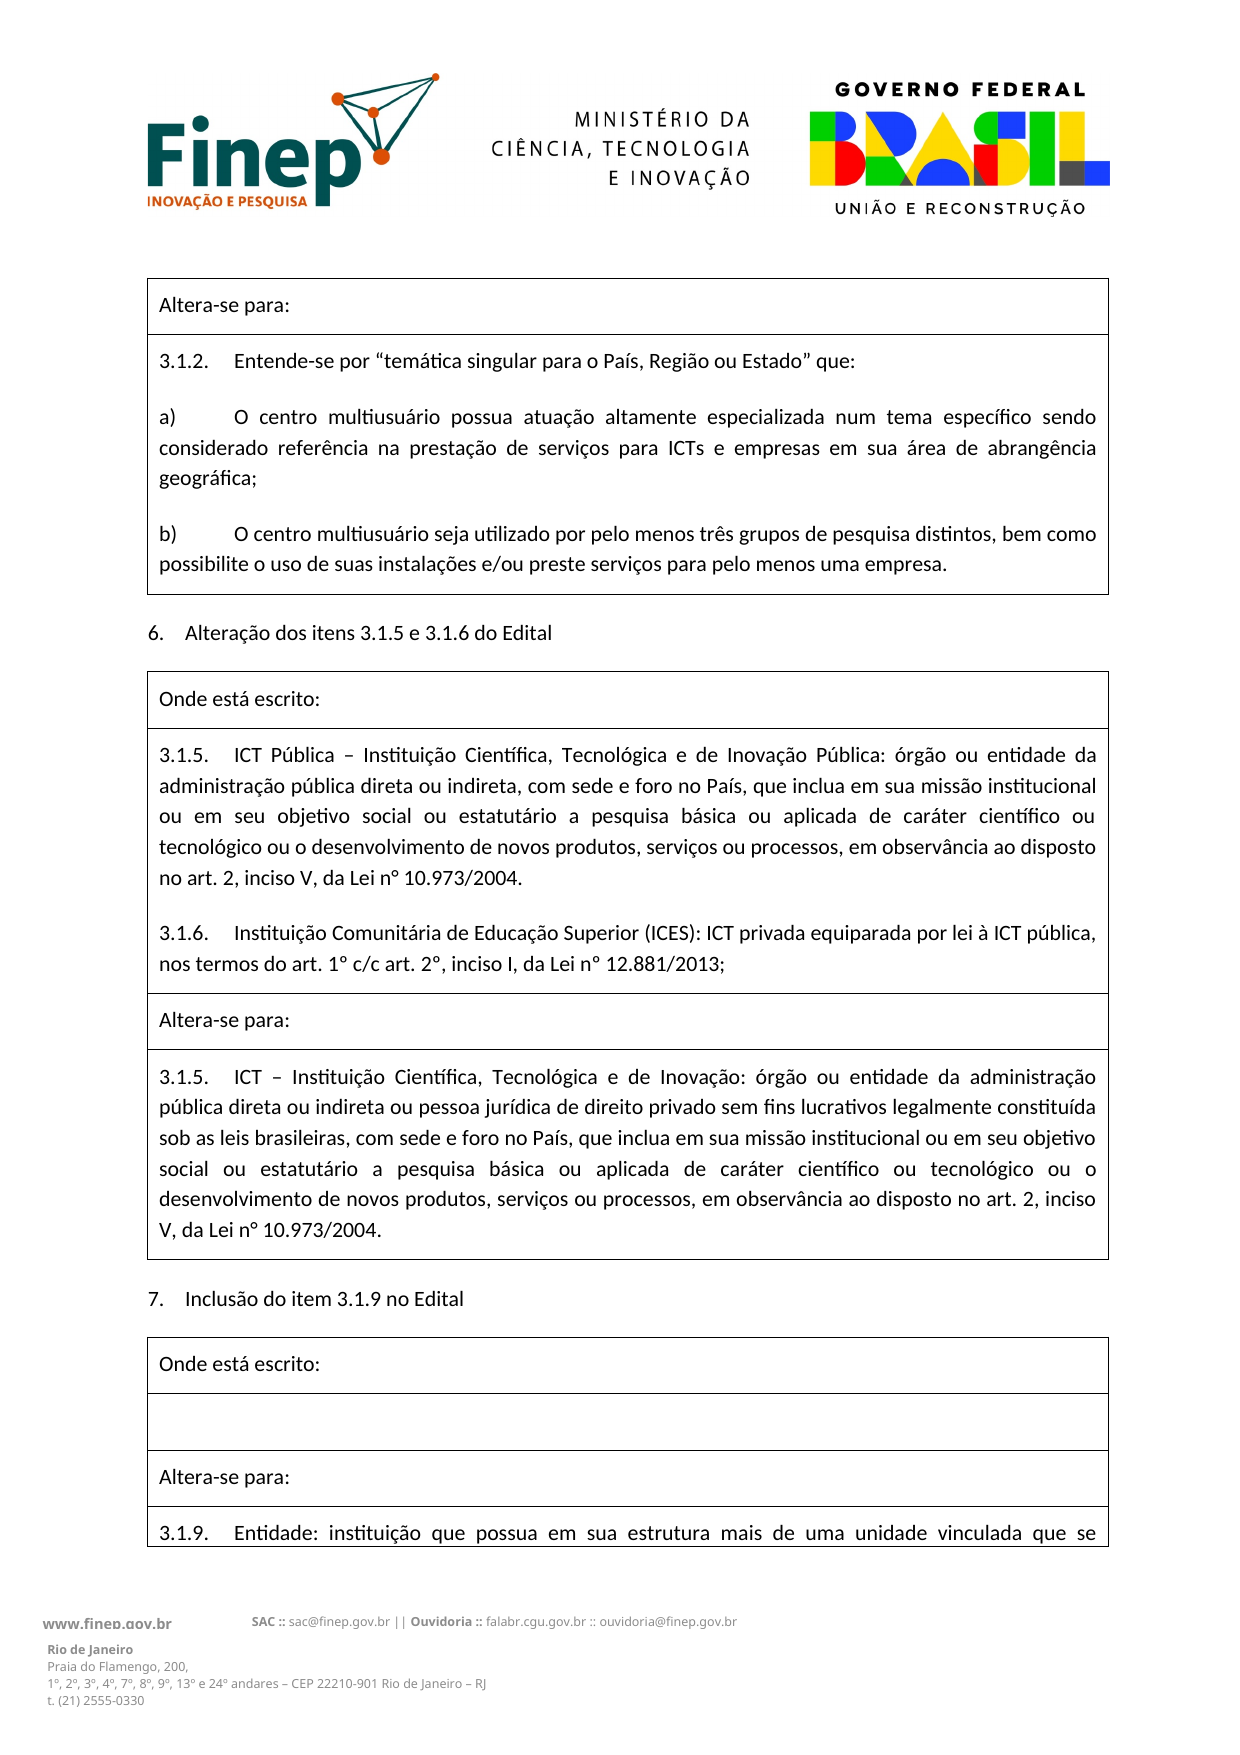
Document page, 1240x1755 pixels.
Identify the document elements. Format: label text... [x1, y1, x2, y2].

table_header Altera-se para: [148, 279, 1108, 334]
table_cell Altera-se para: [148, 1451, 1108, 1506]
table_header Onde está escrito: [148, 672, 1108, 728]
list Inclusão do item 3.1.9 no Edital [148, 1285, 1110, 1312]
table_cell 3.1.2. Entende-se por “temática singular para o País, Região ou Estado” que: a) O centro multiusuário possua atuação altamente especializada num tema específico sendo considerado referência na prestação de serviços para ICTs e empresas em sua área de abrangência geográfica; b) O centro multiusuário seja utilizado por pelo menos três grupos de pesquisa distintos, bem como possibilite o uso de suas instalações e/ou preste serviços para pelo menos uma empresa. [148, 335, 1108, 593]
table_cell 3.1.9. Entidade: instituição que possua em sua estrutura mais de uma unidade vinculada que se [148, 1507, 1108, 1546]
table_cell 3.1.5. ICT – Instituição Científica, Tecnológica e de Inovação: órgão ou entidade da administração pública direta ou indireta ou pessoa jurídica de direito privado sem fins lucrativos legalmente constituída sob as leis brasileiras, com sede e foro no País, que inclua em sua missão institucional ou em seu objetivo social ou estatutário a pesquisa básica ou aplicada de caráter científico ou tecnológico ou o desenvolvimento de novos produtos, serviços ou processos, em observância ao disposto no art. 2, inciso V, da Lei n° 10.973/2004. [148, 1050, 1108, 1259]
table_cell [148, 1394, 1108, 1449]
table_header Onde está escrito: [148, 1338, 1108, 1393]
table_cell 3.1.5. ICT Pública – Instituição Científica, Tecnológica e de Inovação Pública: órgão ou entidade da administração pública direta ou indireta, com sede e foro no País, que inclua em sua missão institucional ou em seu objetivo social ou estatutário a pesquisa básica ou aplicada de caráter científico ou tecnológico ou o desenvolvimento de novos produtos, serviços ou processos, em observância ao disposto no art. 2, inciso V, da Lei n° 10.973/2004. 3.1.6. Instituição Comunitária de Educação Superior (ICES): ICT privada equiparada por lei à ICT pública, nos termos do art. 1º c/c art. 2º, inciso I, da Lei nº 12.881/2013; [148, 729, 1108, 993]
table_cell Altera-se para: [148, 994, 1108, 1049]
list Alteração dos itens 3.1.5 e 3.1.6 do Edital [148, 619, 1110, 646]
